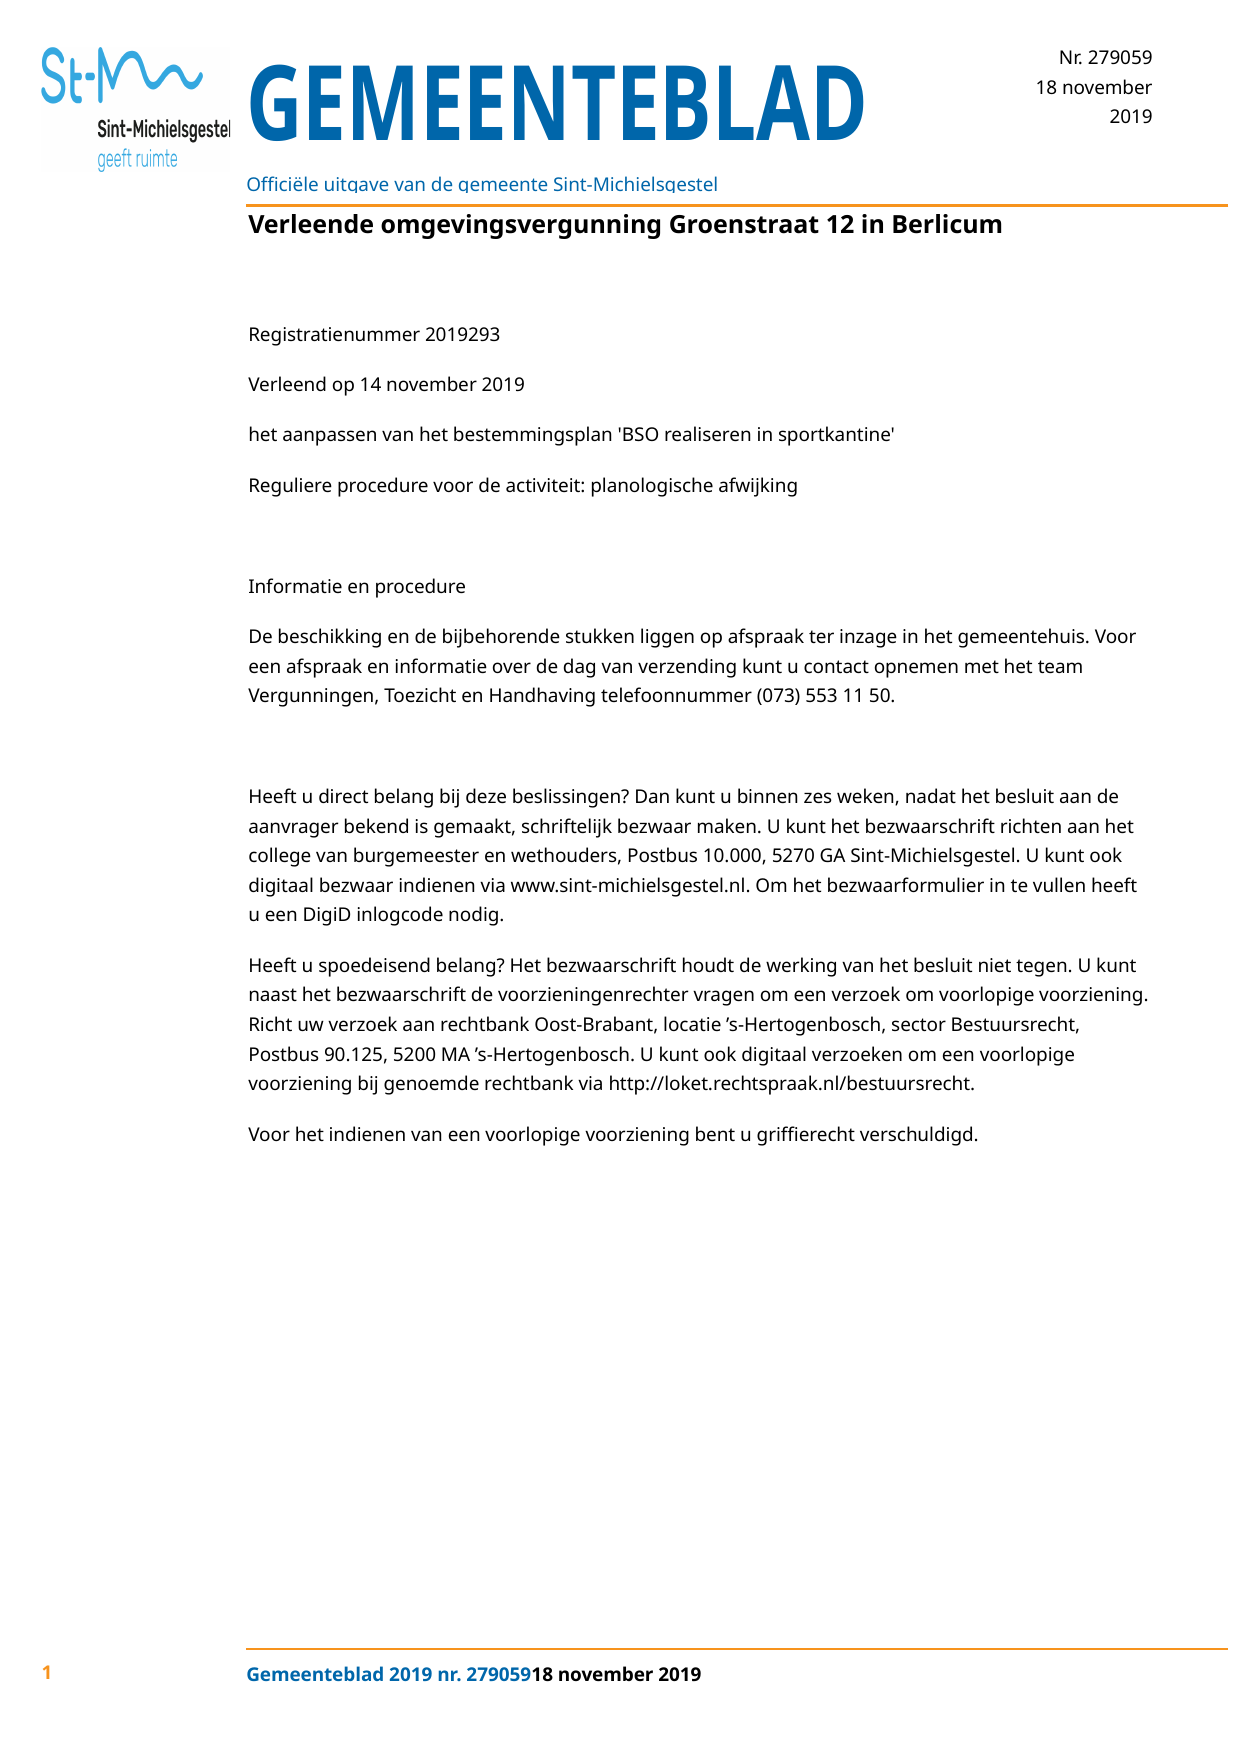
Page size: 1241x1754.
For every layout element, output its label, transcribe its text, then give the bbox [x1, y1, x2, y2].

text Verleende omgevingsvergunning Groenstraat 12 in Berlicum [248, 207, 1152, 241]
text Heeft u direct belang bij deze beslissingen? Dan kunt u binnen zes weken, nadat het besluit aan de aanvrager bekend is gemaakt, schriftelijk bezwaar maken. U kunt het bezwaarschrift richten aan het college van burgemeester en wethouders, Postbus 10.000, 5270 GA Sint-Michielsgestel. U kunt ook digitaal bezwaar indienen via www.sint-michielsgestel.nl. Om het bezwaarformulier in te vullen heeft u een DigiD inlogcode nodig. [248, 783, 1152, 927]
picture [41, 47, 231, 172]
text Reguliere procedure voor de activiteit: planologische afwijking [248, 472, 1152, 498]
text Registratienummer 2019293 [248, 321, 1152, 346]
text Voor het indienen van een voorlopige voorziening bent u griffierecht verschuldigd. [248, 1121, 1152, 1146]
text De beschikking en de bijbehorende stukken liggen op afspraak ter inzage in het gemeentehuis. Voor een afspraak en informatie over de dag van verzending kunt u contact opnemen met het team Vergunningen, Toezicht en Handhaving telefoonnummer (073) 553 11 50. [248, 623, 1152, 708]
text Informatie en procedure [248, 573, 1152, 598]
text Verleend op 14 november 2019 [248, 371, 1152, 397]
text het aanpassen van het bestemmingsplan 'BSO realiseren in sportkantine' [248, 422, 1152, 447]
text Heeft u spoedeisend belang? Het bezwaarschrift houdt de werking van het besluit niet tegen. U kunt naast het bezwaarschrift de voorzieningenrechter vragen om een verzoek om voorlopige voorziening. Richt uw verzoek aan rechtbank Oost-Brabant, locatie ’s-Hertogenbosch, sector Bestuursrecht, Postbus 90.125, 5200 MA ’s-Hertogenbosch. U kunt ook digitaal verzoeken om een voorlopige voorziening bij genoemde rechtbank via http://loket.rechtspraak.nl/bestuursrecht. [248, 952, 1152, 1096]
